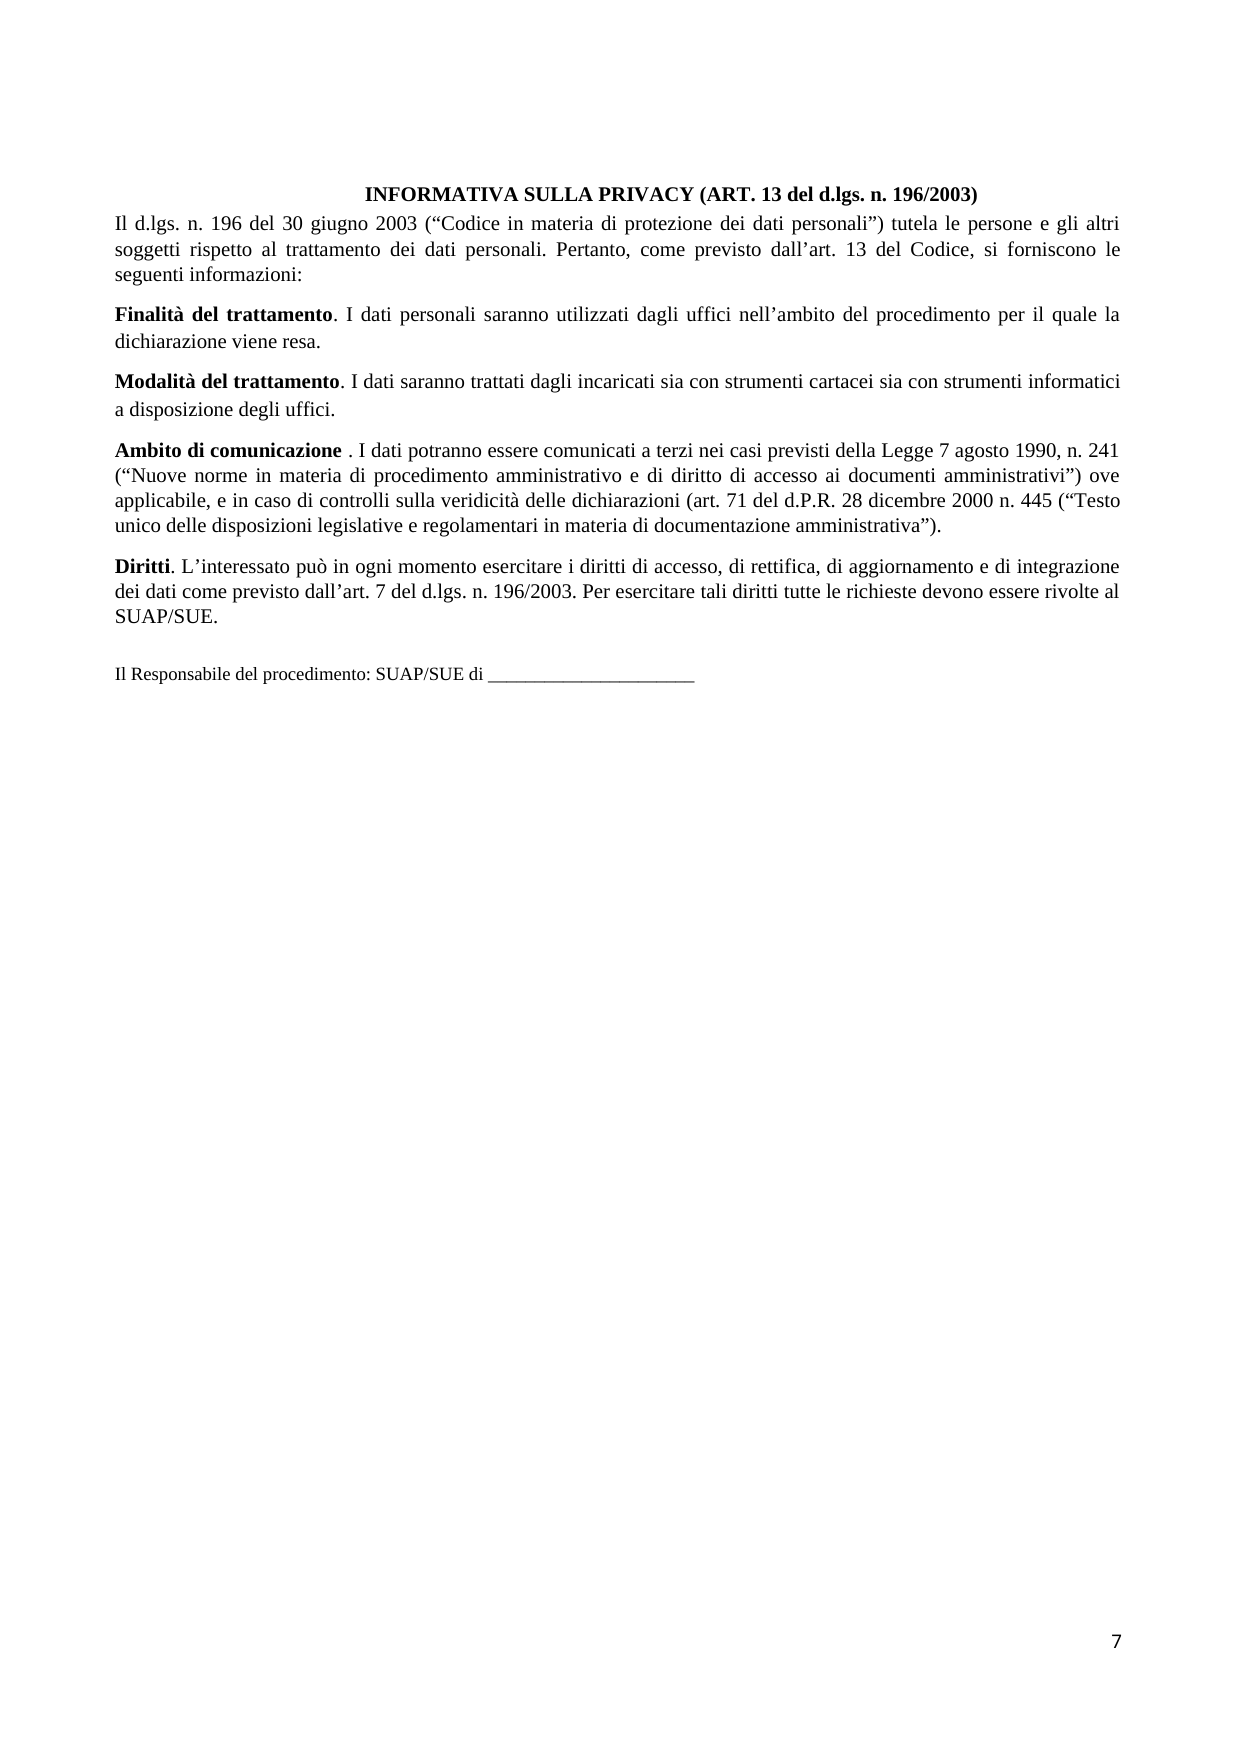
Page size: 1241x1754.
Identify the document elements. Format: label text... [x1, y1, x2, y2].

text Finalità del trattamento. I dati personali saranno utilizzati dagli uffici nell’ambito del procedimento per il quale la dichiarazione viene resa. [114, 302, 1122, 353]
text Ambito di comunicazione . I dati potranno essere comunicati a terzi nei casi previsti della Legge 7 agosto 1990, n. 241 (“Nuove norme in materia di procedimento amministrativo e di diritto di accesso ai documenti amministrativi”) ove applicabile, e in caso di controlli sulla veridicità delle dichiarazioni (art. 71 del d.P.R. 28 dicembre 2000 n. 445 (“Testo unico delle disposizioni legislative e regolamentari in materia di documentazione amministrativa”). [114, 438, 1122, 537]
text Il d.lgs. n. 196 del 30 giugno 2003 (“Codice in materia di protezione dei dati personali”) tutela le persone e gli altri soggetti rispetto al trattamento dei dati personali. Pertanto, come previsto dall’art. 13 del Codice, si forniscono le seguenti informazioni: [114, 211, 1122, 286]
text INFORMATIVA SULLA PRIVACY (ART. 13 del d.lgs. n. 196/2003) [364, 182, 1122, 206]
text Modalità del trattamento. I dati saranno trattati dagli incaricati sia con strumenti cartacei sia con strumenti informatici a disposizione degli uffici. [114, 369, 1122, 421]
text Il Responsabile del procedimento: SUAP/SUE di ______________________ [114, 657, 1122, 687]
text Diritti. L’interessato può in ogni momento esercitare i diritti di accesso, di rettifica, di aggiornamento e di integrazione dei dati come previsto dall’art. 7 del d.lgs. n. 196/2003. Per esercitare tali diritti tutte le richieste devono essere rivolte al SUAP/SUE. [114, 554, 1122, 628]
